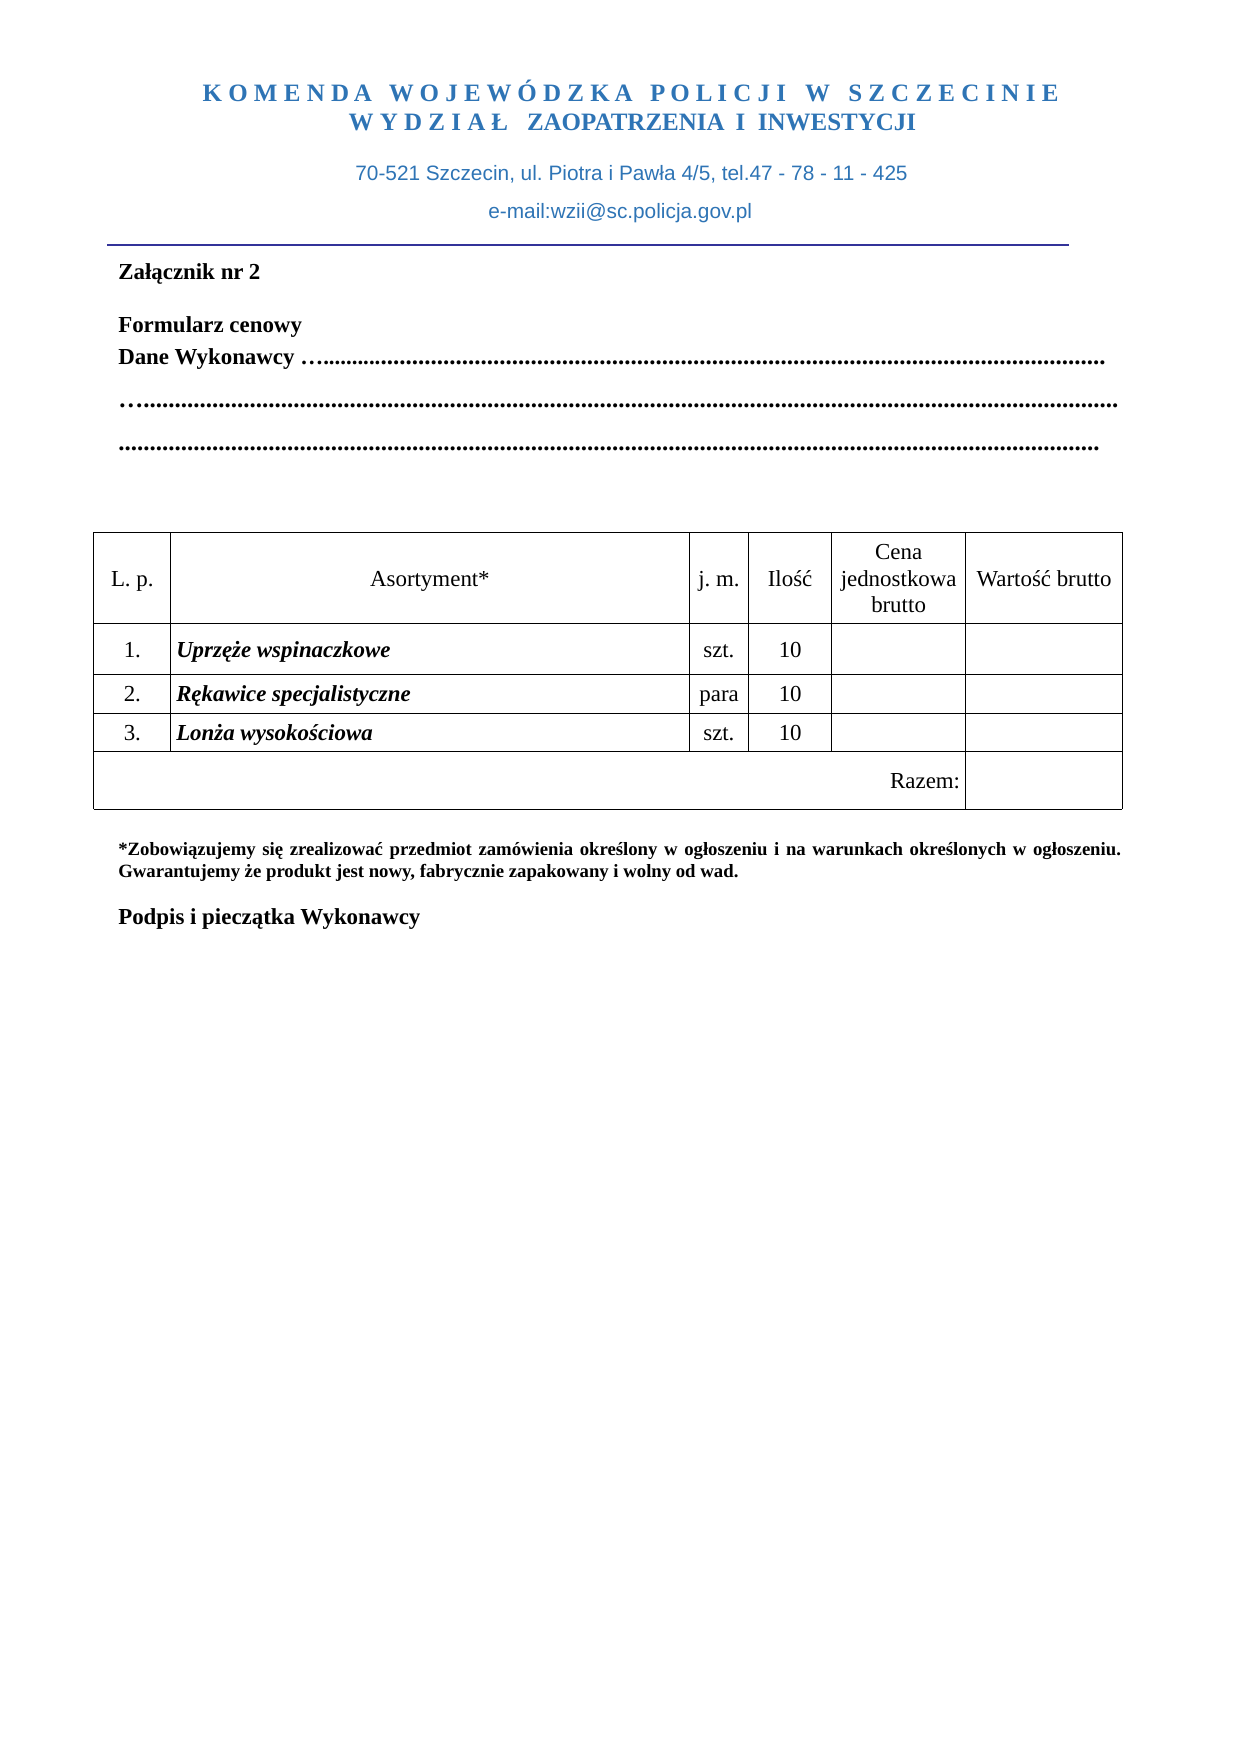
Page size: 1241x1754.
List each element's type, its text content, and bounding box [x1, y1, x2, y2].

table_cell [832, 675, 965, 712]
table_cell [966, 714, 1122, 751]
table_cell 2. [94, 675, 170, 712]
table_cell 10 [749, 714, 831, 751]
text …......................................................................................................................................................................................................................................................................................................................... [118, 384, 1122, 456]
table_cell Lonża wysokościowa [171, 714, 689, 751]
table_cell [832, 624, 965, 674]
table_cell Razem: [94, 752, 965, 809]
table_header L. p. [94, 533, 170, 623]
table_cell Uprzęże wspinaczkowe [171, 624, 689, 674]
table_cell 10 [749, 675, 831, 712]
text Dane Wykonawcy ….............................................................................................................................. [118, 341, 1122, 369]
table_cell 1. [94, 624, 170, 674]
table_header Wartość brutto [966, 533, 1122, 623]
table_cell [832, 714, 965, 751]
table_cell szt. [690, 624, 748, 674]
table_cell 10 [749, 624, 831, 674]
text *Zobowiązujemy się zrealizować przedmiot zamówienia określony w ogłoszeniu i na warunkach określonych w ogłoszeniu. Gwarantujemy że produkt jest nowy, fabrycznie zapakowany i wolny od wad. [118, 838, 1122, 881]
text Formularz cenowy [118, 311, 1122, 337]
table_cell [966, 752, 1122, 809]
text Podpis i pieczątka Wykonawcy [118, 903, 1122, 929]
table_cell Rękawice specjalistyczne [171, 675, 689, 712]
table_cell [966, 624, 1122, 674]
table_header j. m. [690, 533, 748, 623]
table_header Asortyment* [171, 533, 689, 623]
table_cell szt. [690, 714, 748, 751]
text Załącznik nr 2 [118, 258, 1122, 284]
table_header Cena jednostkowa brutto [832, 533, 965, 623]
table_header Ilość [749, 533, 831, 623]
table_cell 3. [94, 714, 170, 751]
table_cell para [690, 675, 748, 712]
table_cell [966, 675, 1122, 712]
